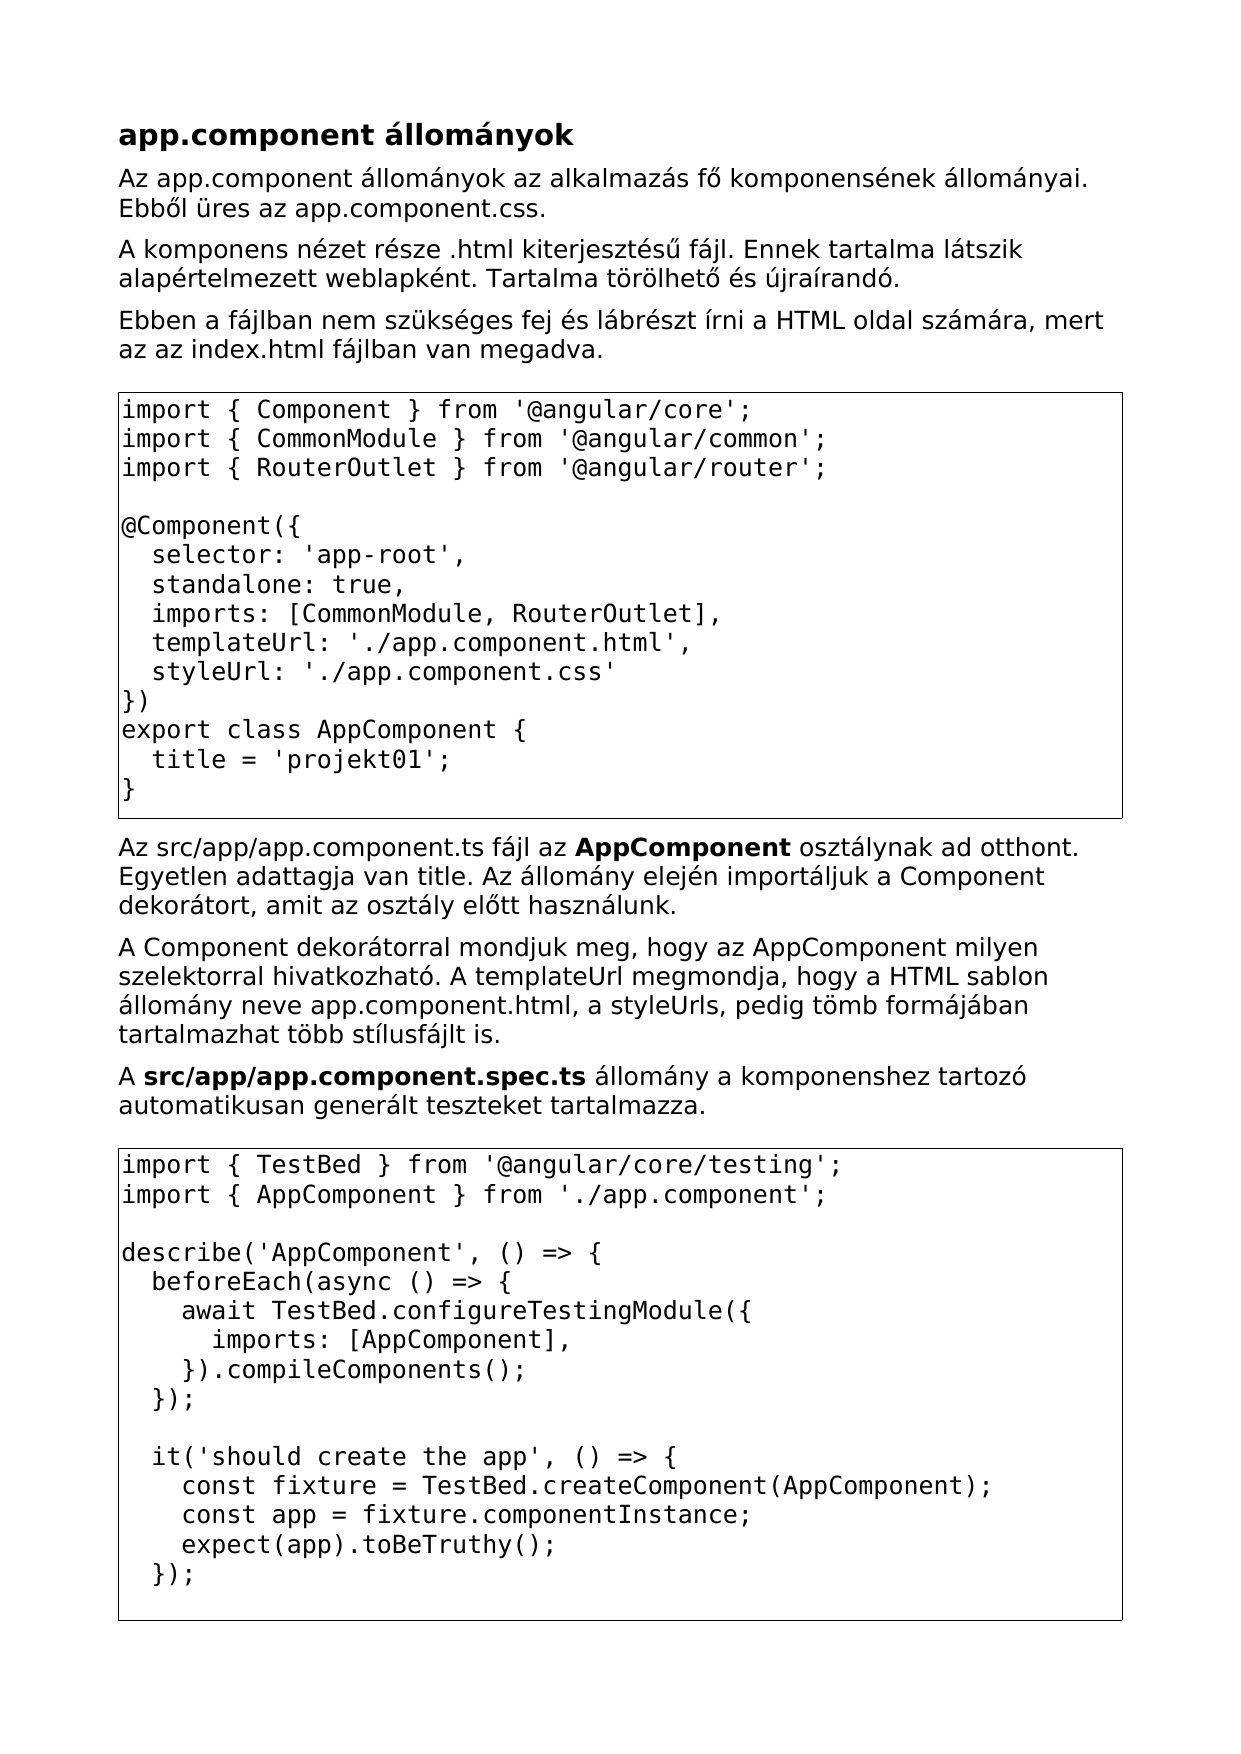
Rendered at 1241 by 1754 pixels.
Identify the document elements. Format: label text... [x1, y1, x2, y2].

text A komponens nézet része .html kiterjesztésű fájl. Ennek tartalma látszik alapértelmezett weblapként. Tartalma törölhető és újraírandó. [118, 235, 1122, 294]
text A Component dekorátorral mondjuk meg, hogy az AppComponent milyen szelektorral hivatkozható. A templateUrl megmondja, hogy a HTML sablon állomány neve app.component.html, a styleUrls, pedig tömb formájában tartalmazhat több stílusfájlt is. [118, 933, 1122, 1049]
text A src/app/app.component.spec.ts állomány a komponenshez tartozó automatikusan generált teszteket tartalmazza. [118, 1062, 1122, 1120]
text Ebben a fájlban nem szükséges fej és lábrészt írni a HTML oldal számára, mert az az index.html fájlban van megadva. [118, 306, 1122, 364]
text Az app.component állományok az alkalmazás fő komponensének állományai. Ebből üres az app.component.css. [118, 164, 1122, 223]
table_header import { Component } from '@angular/core'; import { CommonModule } from '@angular/common'; import { RouterOutlet } from '@angular/router'; @Component({ selector: 'app-root', standalone: true, imports: [CommonModule, RouterOutlet], templateUrl: './app.component.html', styleUrl: './app.component.css' }) export class AppComponent { title = 'projekt01'; } [119, 393, 1122, 818]
subtitle app.component állományok [118, 118, 1122, 152]
table_header import { TestBed } from '@angular/core/testing'; import { AppComponent } from './app.component'; describe('AppComponent', () => { beforeEach(async () => { await TestBed.configureTestingModule({ imports: [AppComponent], }).compileComponents(); }); it('should create the app', () => { const fixture = TestBed.createComponent(AppComponent); const app = fixture.componentInstance; expect(app).toBeTruthy(); }); [119, 1149, 1122, 1620]
text Az src/app/app.component.ts fájl az AppComponent osztálynak ad otthont. Egyetlen adattagja van title. Az állomány elején importáljuk a Component dekorátort, amit az osztály előtt használunk. [118, 833, 1122, 920]
